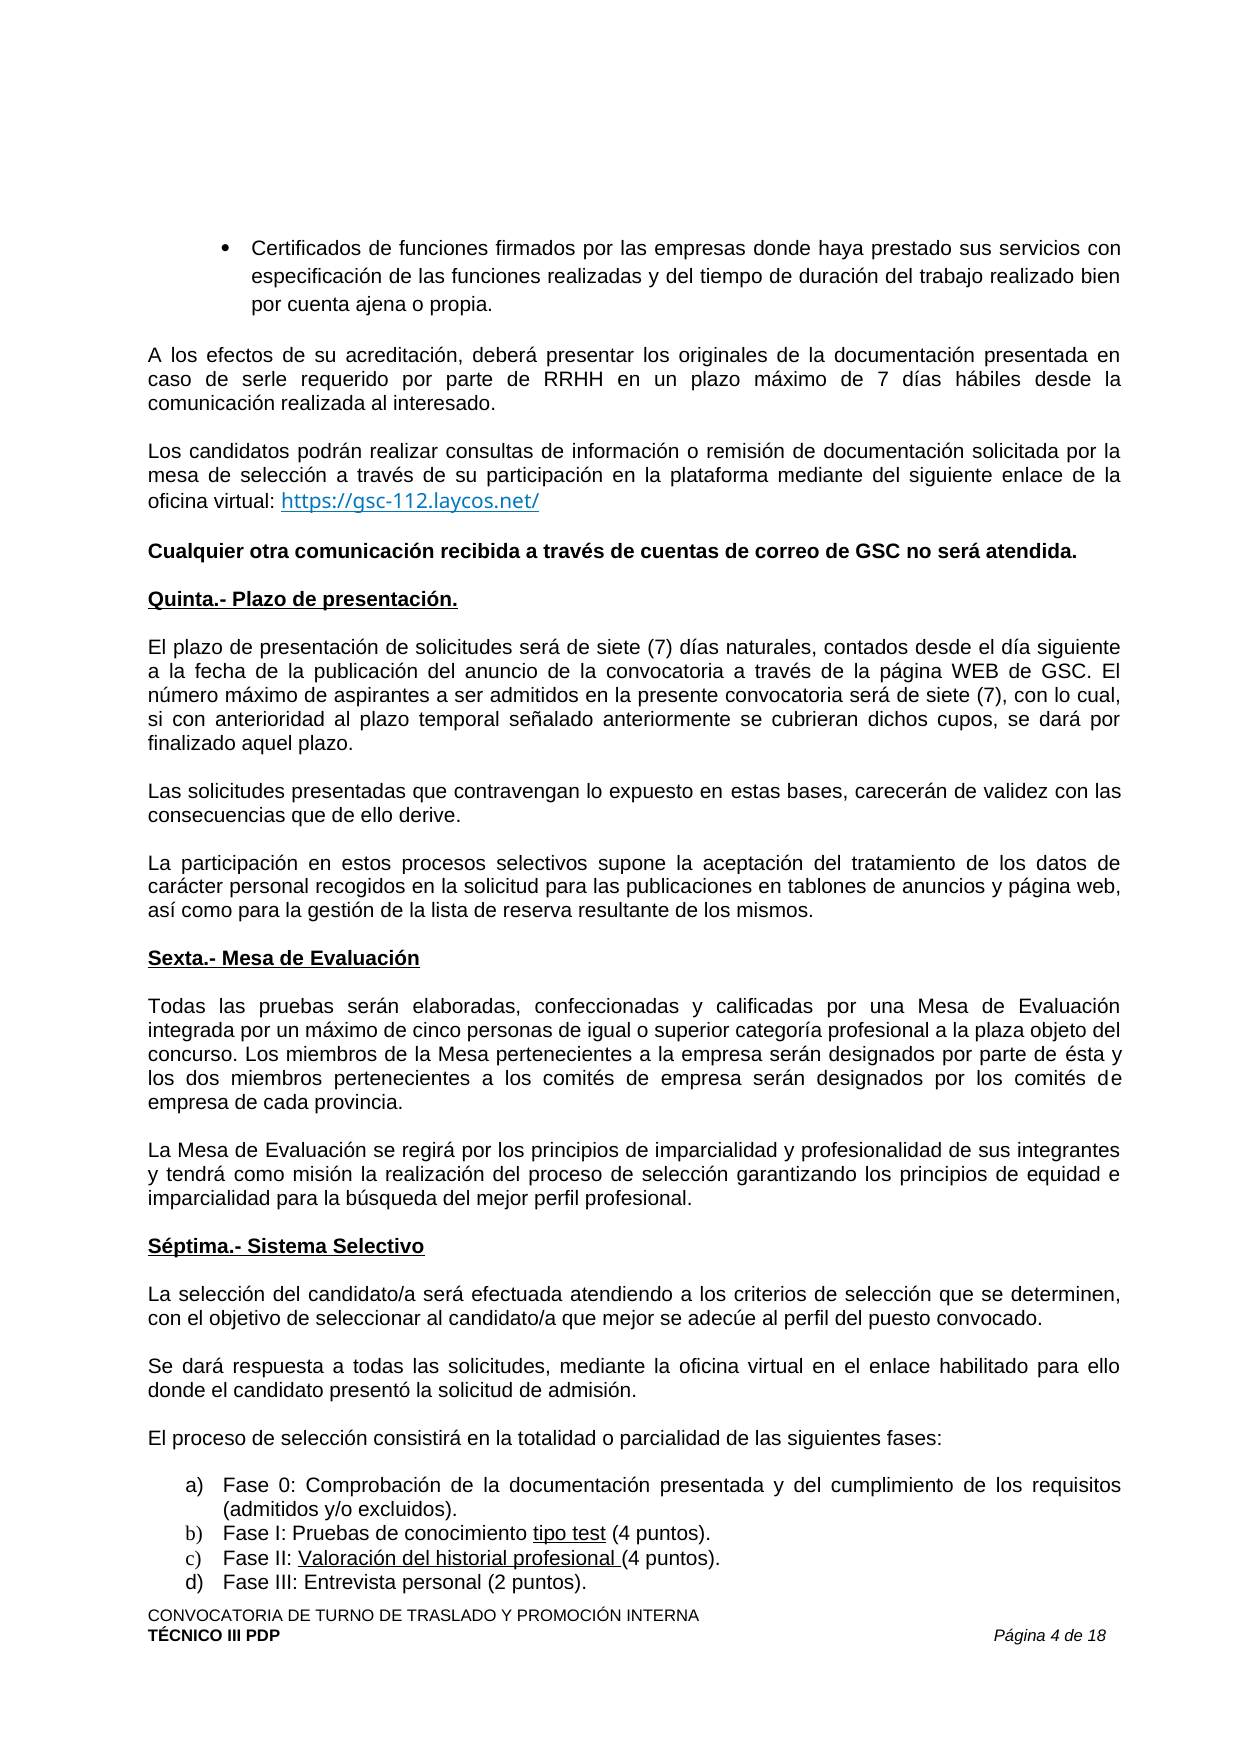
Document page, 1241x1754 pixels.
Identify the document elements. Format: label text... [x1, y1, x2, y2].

text El plazo de presentación de solicitudes será de siete (7) días naturales, contados desde el día siguiente a la fecha de la publicación del anuncio de la convocatoria a través de la página WEB de GSC. El número máximo de aspirantes a ser admitidos en la presente convocatoria será de siete (7), con lo cual, si con anterioridad al plazo temporal señalado anteriormente se cubrieran dichos cupos, se dará por finalizado aquel plazo. [148, 635, 1122, 754]
text La selección del candidato/a será efectuada atendiendo a los criterios de selección que se determinen, con el objetivo de seleccionar al candidato/a que mejor se adecúe al perfil del puesto convocado. [148, 1282, 1122, 1329]
text El proceso de selección consistirá en la totalidad o parcialidad de las siguientes fases: [148, 1425, 1122, 1449]
text Quinta.- Plazo de presentación. [148, 587, 1122, 611]
list Fase 0: Comprobación de la documentación presentada y del cumplimiento de los requisitos (admitidos y/o excluidos). [185, 1473, 1122, 1521]
list A los efectos de su acreditación, deberá presentar los originales de la documentación presentada en caso de serle requerido por parte de RRHH en un plazo máximo de 7 días hábiles desde la comunicación realizada al interesado. [148, 343, 1122, 415]
text Sexta.- Mesa de Evaluación [148, 946, 1122, 970]
text Las solicitudes presentadas que contravengan lo expuesto en estas bases, carecerán de validez con las consecuencias que de ello derive. [148, 778, 1122, 826]
text Séptima.- Sistema Selectivo [148, 1234, 1122, 1258]
text Todas las pruebas serán elaboradas, confeccionadas y calificadas por una Mesa de Evaluación integrada por un máximo de cinco personas de igual o superior categoría profesional a la plaza objeto del concurso. Los miembros de la Mesa pertenecientes a la empresa serán designados por parte de ésta y los dos miembros pertenecientes a los comités de empresa serán designados por los comités de empresa de cada provincia. [148, 994, 1122, 1114]
list Fase III: Entrevista personal (2 puntos). [185, 1569, 1122, 1593]
list Certificados de funciones firmados por las empresas donde haya prestado sus servicios con especificación de las funciones realizadas y del tiempo de duración del trabajo realizado bien por cuenta ajena o propia. [222, 236, 1122, 315]
text La participación en estos procesos selectivos supone la aceptación del tratamiento de los datos de carácter personal recogidos en la solicitud para las publicaciones en tablones de anuncios y página web, así como para la gestión de la lista de reserva resultante de los mismos. [148, 850, 1122, 922]
text Los candidatos podrán realizar consultas de información o remisión de documentación solicitada por la mesa de selección a través de su participación en la plataforma mediante del siguiente enlace de la oficina virtual: https://gsc-112.laycos.net/ [148, 439, 1122, 515]
text La Mesa de Evaluación se regirá por los principios de imparcialidad y profesionalidad de sus integrantes y tendrá como misión la realización del proceso de selección garantizando los principios de equidad e imparcialidad para la búsqueda del mejor perfil profesional. [148, 1138, 1122, 1210]
list Fase II: Valoración del historial profesional (4 puntos). [185, 1545, 1122, 1569]
text Se dará respuesta a todas las solicitudes, mediante la oficina virtual en el enlace habilitado para ello donde el candidato presentó la solicitud de admisión. [148, 1353, 1122, 1401]
list Fase I: Pruebas de conocimiento tipo test (4 puntos). [185, 1521, 1122, 1545]
text Cualquier otra comunicación recibida a través de cuentas de correo de GSC no será atendida. [148, 539, 1122, 563]
